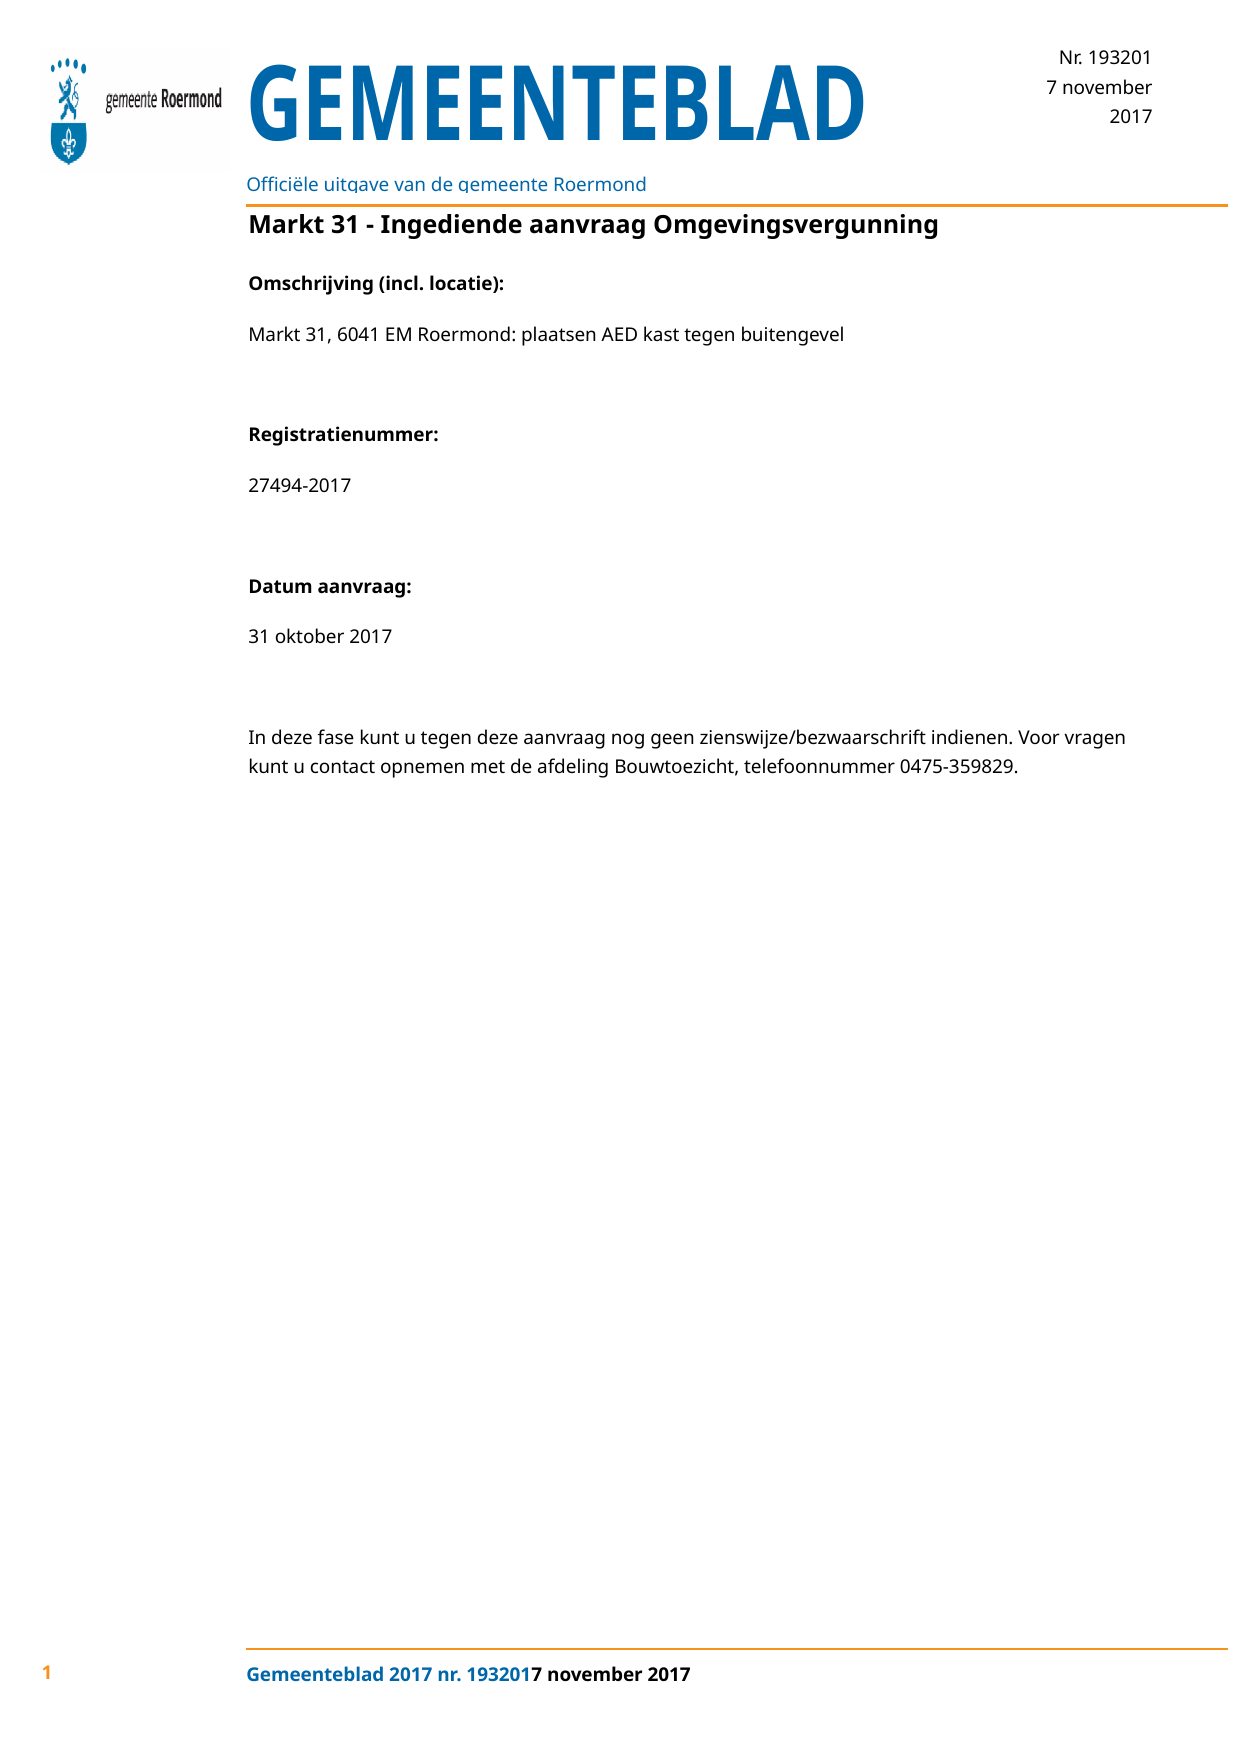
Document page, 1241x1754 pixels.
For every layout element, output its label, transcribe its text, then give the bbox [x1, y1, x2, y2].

text Registratienummer: [248, 422, 1152, 447]
text Markt 31, 6041 EM Roermond: plaatsen AED kast tegen buitengevel [248, 321, 1152, 346]
text Markt 31 - Ingediende aanvraag Omgevingsvergunning [248, 207, 1152, 241]
text 31 oktober 2017 [248, 623, 1152, 649]
picture [41, 47, 231, 172]
text In deze fase kunt u tegen deze aanvraag nog geen zienswijze/bezwaarschrift indienen. Voor vragen kunt u contact opnemen met de afdeling Bouwtoezicht, telefoonnummer 0475-359829. [248, 724, 1152, 779]
text Datum aanvraag: [248, 573, 1152, 598]
text 27494-2017 [248, 472, 1152, 498]
text Omschrijving (incl. locatie): [248, 270, 1152, 296]
